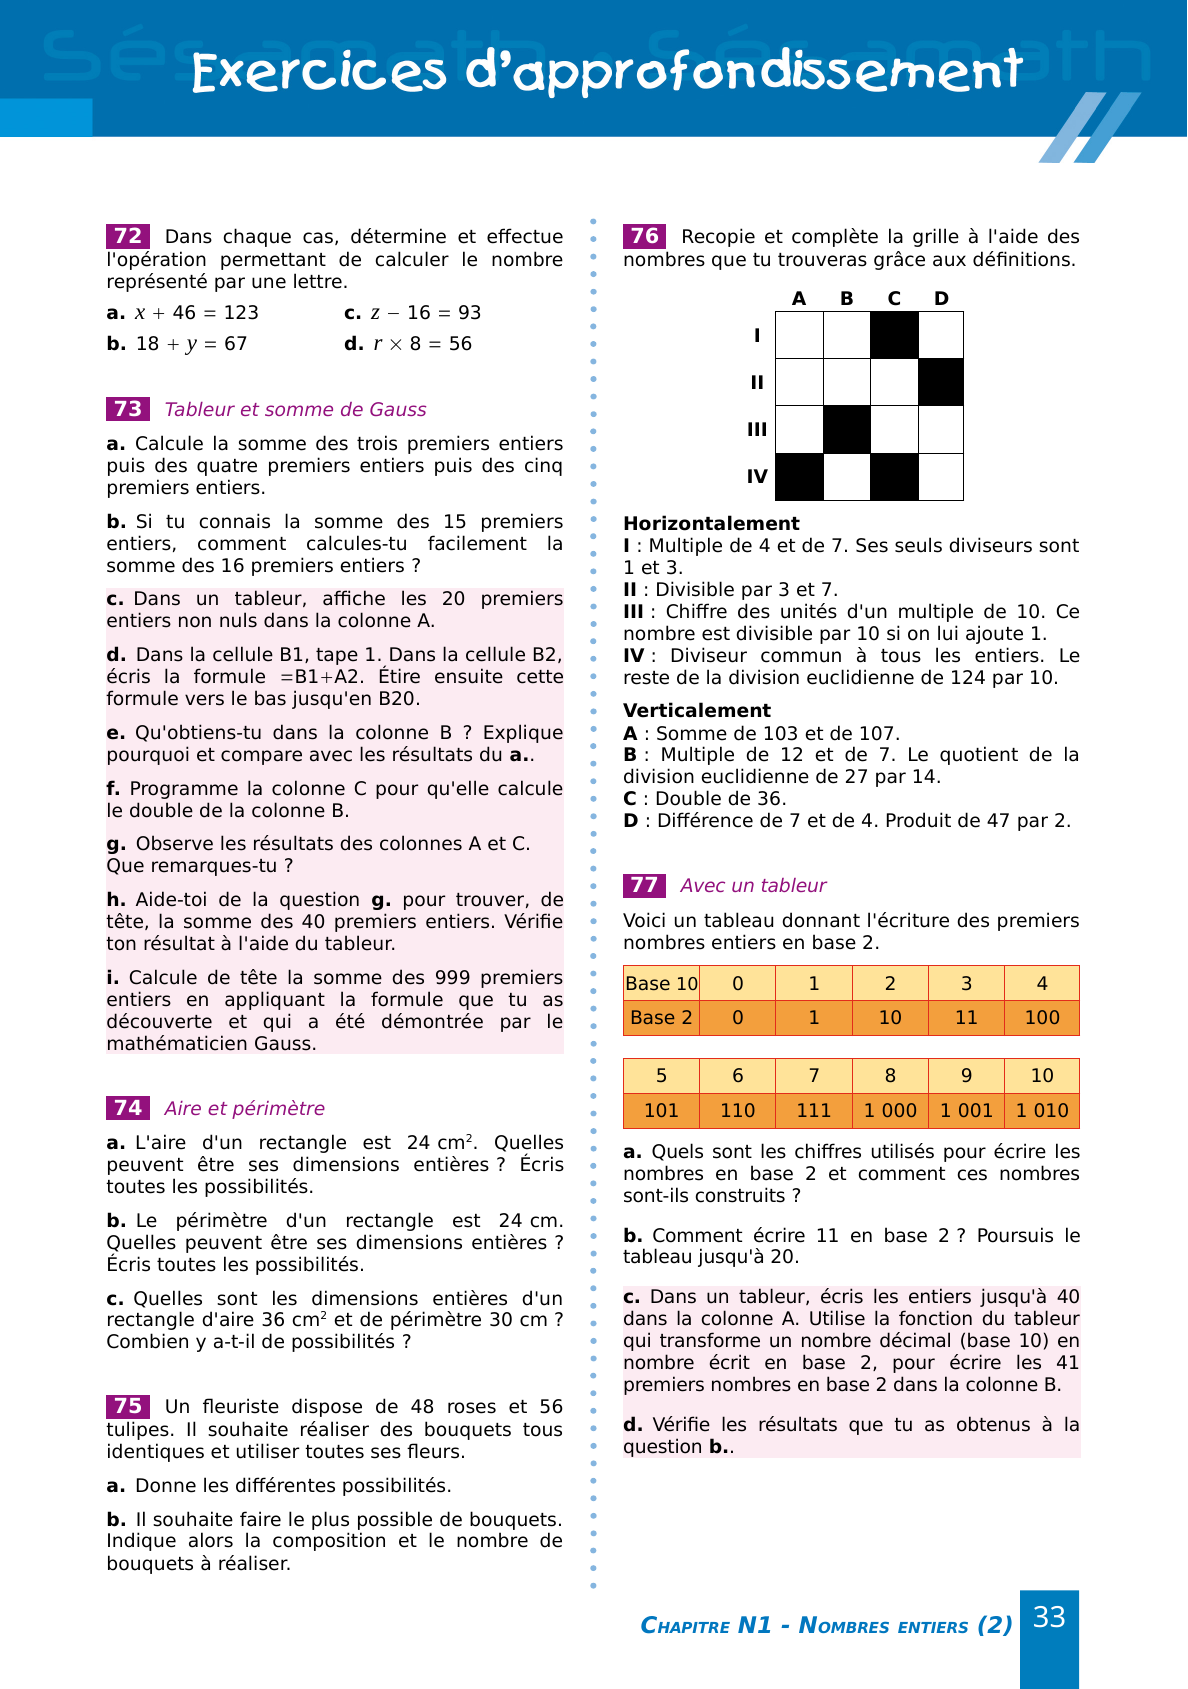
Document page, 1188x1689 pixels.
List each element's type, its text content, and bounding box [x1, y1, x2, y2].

subtitle Qu'obtiens-tu dans la colonne B ? Explique pourquoi et compare avec les résultats du a.. [106, 722, 564, 766]
subtitle Aire et périmètre [150, 1096, 564, 1120]
table_cell 1 [776, 1001, 852, 1035]
table_cell [776, 312, 823, 358]
table_cell [919, 406, 963, 453]
table_header Base 10 [624, 966, 699, 1000]
table_cell I [739, 312, 775, 359]
subtitle Recopie et complète la grille à l'aide des nombres que tu trouveras grâce aux définitions. [623, 224, 1081, 271]
table_header A [775, 283, 823, 311]
table_header 8 [853, 1059, 928, 1093]
subtitle Avec un tableur [666, 874, 1081, 898]
list Quels sont les chiffres utilisés pour écrire les nombres en base 2 et comment ces nombres sont-ils construits ? [623, 1141, 1081, 1207]
table_header 10 [1005, 1059, 1079, 1093]
subtitle Observe les résultats des colonnes A et C. Que remarques-tu ? [106, 833, 564, 877]
table_cell [871, 359, 918, 405]
table_cell [824, 406, 870, 453]
table_cell II [739, 359, 775, 406]
table_cell [776, 454, 823, 500]
subtitle Il souhaite faire le plus possible de bouquets. Indique alors la composition et le nombre de bouquets à réaliser. [106, 1508, 564, 1574]
subtitle r  8 = 56 [344, 330, 564, 356]
table_cell III [739, 406, 775, 454]
list Vérifie les résultats que tu as obtenus à la question b.. [623, 1414, 1081, 1458]
picture [0, 0, 1187, 163]
table_cell 0 [700, 1001, 775, 1035]
table_cell Base 2 [624, 1001, 699, 1035]
subtitle Calcule la somme des trois premiers entiers puis des quatre premiers entiers puis des cinq premiers entiers. [106, 433, 564, 499]
subtitle Le périmètre d'un rectangle est 24 cm. Quelles peuvent être ses dimensions entières ? Écris toutes les possibilités. [106, 1210, 564, 1276]
table_cell 11 [929, 1001, 1004, 1035]
table_cell [919, 359, 963, 405]
table_cell [824, 312, 870, 358]
subtitle Horizontalement I : Multiple de 4 et de 7. Ses seuls diviseurs sont 1 et 3. II : Divisible par 3 et 7. III : Chiffre des unités d'un multiple de 10. Ce nombre est divisible par 10 si on lui ajoute 1. IV : Diviseur commun à tous les entiers. Le reste de la division euclidienne de 124 par 10. [623, 513, 1081, 689]
table_header 2 [853, 966, 928, 1000]
table_cell 1 000 [853, 1094, 928, 1128]
subtitle Donne les différentes possibilités. [106, 1475, 564, 1497]
table_cell [919, 454, 963, 500]
subtitle x  46 = 123 [106, 298, 326, 324]
table_header 1 [776, 966, 852, 1000]
list Comment écrire 11 en base 2 ? Poursuis le tableau jusqu'à 20. [623, 1224, 1081, 1268]
subtitle Calcule de tête la somme des 999 premiers entiers en appliquant la formule que tu as découverte et qui a été démontrée par le mathématicien Gauss. [106, 967, 564, 1054]
table_cell 1 010 [1005, 1094, 1079, 1128]
table_header 0 [700, 966, 775, 1000]
table_cell 100 [1005, 1001, 1079, 1035]
subtitle L'aire d'un rectangle est 24 cm2. Quelles peuvent être ses dimensions entières ? Écris toutes les possibilités. [106, 1132, 564, 1198]
subtitle Si tu connais la somme des 15 premiers entiers, comment calcules-tu facilement la somme des 16 premiers entiers ? [106, 511, 564, 577]
table_header 5 [624, 1059, 699, 1093]
table_cell 110 [700, 1094, 775, 1128]
table_header 3 [929, 966, 1004, 1000]
subtitle Programme la colonne C pour qu'elle calcule le double de la colonne B. [106, 777, 564, 821]
table_cell [776, 359, 823, 405]
table_header [739, 283, 775, 312]
subtitle 18  y = 67 [106, 330, 326, 356]
table_header 9 [929, 1059, 1004, 1093]
table_header C [870, 283, 918, 311]
table_cell [919, 312, 963, 358]
table_header 4 [1005, 966, 1079, 1000]
subtitle Dans chaque cas, détermine et effectue l'opération permettant de calculer le nombre représenté par une lettre. [106, 224, 564, 293]
table_cell 1 001 [929, 1094, 1004, 1128]
subtitle Voici un tableau donnant l'écriture des premiers nombres entiers en base 2. [623, 910, 1081, 954]
table_cell [871, 312, 918, 358]
subtitle z − 16 = 93 [344, 298, 564, 324]
table_header 6 [700, 1059, 775, 1093]
table_cell IV [739, 454, 775, 501]
table_header 7 [776, 1059, 852, 1093]
subtitle Un fleuriste dispose de 48 roses et 56 tulipes. Il souhaite réaliser des bouquets tous identiques et utiliser toutes ses fleurs. [106, 1395, 564, 1463]
table_cell [776, 406, 823, 453]
subtitle Quelles sont les dimensions entières d'un rectangle d'aire 36 cm2 et de périmètre 30 cm ? Combien y a-t-il de possibilités ? [106, 1287, 564, 1353]
subtitle Tableur et somme de Gauss [150, 397, 564, 421]
table_header B [823, 283, 870, 311]
table_cell [824, 454, 870, 500]
table_cell [871, 454, 918, 500]
table_header D [918, 283, 964, 311]
subtitle Verticalement A : Somme de 103 et de 107. B : Multiple de 12 et de 7. Le quotient de la division euclidienne de 27 par 14. C : Double de 36. D : Différence de 7 et de 4. Produit de 47 par 2. [623, 700, 1081, 832]
subtitle Aide-toi de la question g. pour trouver, de tête, la somme des 40 premiers entiers. Vérifie ton résultat à l'aide du tableur. [106, 889, 564, 955]
subtitle Dans un tableur, affiche les 20 premiers entiers non nuls dans la colonne A. [106, 588, 564, 632]
table_cell [824, 359, 870, 405]
subtitle Dans la cellule B1, tape 1. Dans la cellule B2, écris la formule =B1A2. Étire ensuite cette formule vers le bas jusqu'en B20. [106, 644, 564, 710]
table_cell [871, 406, 918, 453]
table_cell 101 [624, 1094, 699, 1128]
list Dans un tableur, écris les entiers jusqu'à 40 dans la colonne A. Utilise la fonction du tableur qui transforme un nombre décimal (base 10) en nombre écrit en base 2, pour écrire les 41 premiers nombres en base 2 dans la colonne B. [623, 1286, 1081, 1396]
table_cell 111 [776, 1094, 852, 1128]
table_cell 10 [853, 1001, 928, 1035]
